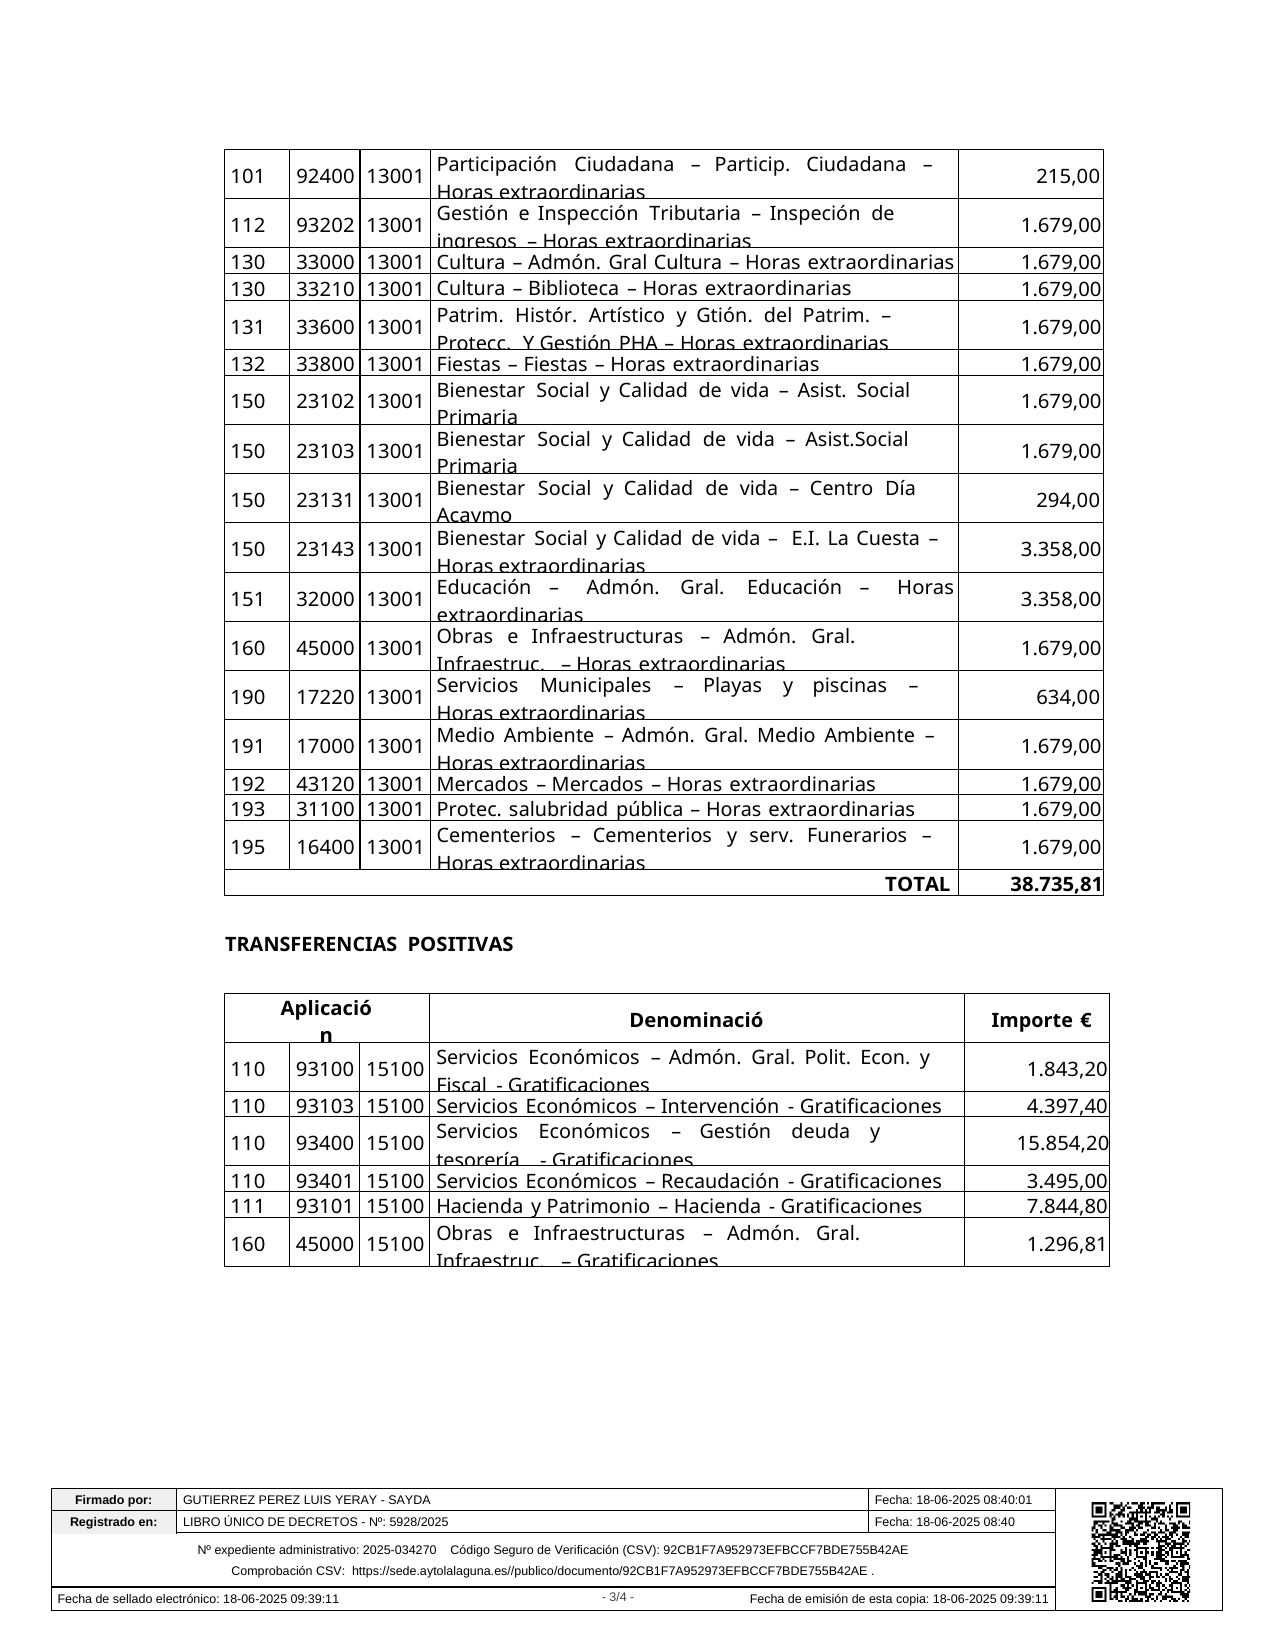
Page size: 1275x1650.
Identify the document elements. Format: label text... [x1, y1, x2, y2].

table_cell 15100 [360, 1192, 429, 1217]
table_cell 13001 [361, 622, 430, 670]
table_cell Servicios Económicos – Intervención - Gratificaciones [430, 1092, 964, 1116]
table_header Firmado por: [52, 1489, 176, 1510]
table_cell 192 [225, 770, 289, 794]
table_cell 15100 [360, 1117, 429, 1165]
table_cell 13001 [361, 274, 430, 299]
table_header Aplicación Presupuestaria [225, 994, 429, 1042]
table_cell TOTAL [225, 870, 958, 894]
table_cell 7.844,80 [965, 1192, 1109, 1217]
table_cell Gestión e Inspección Tributaria – Inspeción de ingresos – Horas extraordinarias [431, 199, 958, 247]
table_cell 15100 [360, 1218, 429, 1266]
table_cell 93400 [290, 1117, 359, 1165]
table_cell 23102 [290, 376, 359, 424]
table_cell Patrim. Histór. Artístico y Gtión. del Patrim. – Protecc. Y Gestión PHA – Horas extraordinarias [431, 301, 958, 349]
table_cell Bienestar Social y Calidad de vida – Asist.Social Primaria (Unidad Mujer) – Horas extraordinarias [431, 425, 958, 473]
table_cell 110 [225, 1043, 289, 1091]
table_header Denominación [430, 994, 964, 1042]
table_cell 93202 [290, 199, 359, 247]
table_cell 1.679,00 [959, 350, 1103, 374]
table_cell 33210 [290, 274, 359, 299]
table_cell Servicios Económicos – Gestión deuda y tesorería - Gratificaciones [430, 1117, 964, 1165]
table_cell 93101 [290, 1192, 359, 1217]
table_cell 160 [225, 1218, 289, 1266]
table_cell Protec. salubridad pública – Horas extraordinarias [431, 795, 958, 820]
table_cell 38.735,81 [959, 870, 1103, 894]
table_cell 193 [225, 795, 289, 820]
table_header Fecha: 18-06-2025 08:40:01 [869, 1489, 1055, 1510]
table_cell 1.679,00 [959, 720, 1103, 769]
table_cell 13001 [361, 795, 430, 820]
table_cell Cementerios – Cementerios y serv. Funerarios – Horas extraordinarias [431, 821, 958, 869]
table_cell Fecha: 18-06-2025 08:40 [869, 1511, 1055, 1532]
table_cell Mercados – Mercados – Horas extraordinarias [431, 770, 958, 794]
table_cell 17220 [290, 671, 359, 719]
table_cell 17000 [290, 720, 359, 769]
table_cell 93100 [290, 1043, 359, 1091]
table_cell 195 [225, 821, 289, 869]
table_cell 3.358,00 [959, 573, 1103, 621]
table_cell 13001 [361, 720, 430, 769]
table_cell 190 [225, 671, 289, 719]
table_cell Servicios Económicos – Recaudación - Gratificaciones [430, 1166, 964, 1191]
table_cell 132 [225, 350, 289, 374]
table_cell 13001 [361, 350, 430, 374]
table_cell 1.843,20 [965, 1043, 1109, 1091]
table_cell 1.679,00 [959, 622, 1103, 670]
table_cell 13001 [361, 199, 430, 247]
table_cell 1.679,00 [959, 376, 1103, 424]
table_cell Obras e Infraestructuras – Admón. Gral. Infraestruc. – Gratificaciones [430, 1218, 964, 1266]
table_cell 191 [225, 720, 289, 769]
table_cell 130 [225, 248, 289, 273]
table_header Importe € [965, 994, 1109, 1042]
table_cell Fecha de sellado electrónico: 18-06-2025 09:39:11 - 3/4 - Fecha de emisión de esta copia: 18-06-2025 09:39:11 [52, 1588, 1055, 1610]
table_cell 23103 [290, 425, 359, 473]
table_cell 45000 [290, 622, 359, 670]
table_cell 15100 [360, 1166, 429, 1191]
table_header 215,00 [959, 150, 1103, 198]
table_cell 33600 [290, 301, 359, 349]
table_cell Cultura – Biblioteca – Horas extraordinarias [431, 274, 958, 299]
table_cell 3.495,00 [965, 1166, 1109, 1191]
table_cell 110 [225, 1092, 289, 1116]
table_cell Registrado en: [52, 1511, 176, 1532]
table_cell 150 [225, 425, 289, 473]
table_cell 23143 [290, 523, 359, 572]
text TRANSFERENCIAS POSITIVAS [225, 931, 1235, 958]
table_cell Servicios Municipales – Playas y piscinas – Horas extraordinarias [431, 671, 958, 719]
table_cell 1.679,00 [959, 274, 1103, 299]
table_cell 13001 [361, 425, 430, 473]
table_cell 4.397,40 [965, 1092, 1109, 1116]
table_cell 33000 [290, 248, 359, 273]
table_cell 13001 [361, 821, 430, 869]
table_cell 3.358,00 [959, 523, 1103, 572]
table_cell Cultura – Admón. Gral Cultura – Horas extraordinarias [431, 248, 958, 273]
table_cell 93103 [290, 1092, 359, 1116]
table_cell 151 [225, 573, 289, 621]
table_cell 1.679,00 [959, 199, 1103, 247]
table_header GUTIERREZ PEREZ LUIS YERAY - SAYDA [177, 1489, 868, 1510]
table_cell 93401 [290, 1166, 359, 1191]
table_cell 1.679,00 [959, 425, 1103, 473]
table_cell 1.679,00 [959, 821, 1103, 869]
table_cell 33800 [290, 350, 359, 374]
table_cell Fiestas – Fiestas – Horas extraordinarias [431, 350, 958, 374]
table_cell 23131 [290, 474, 359, 522]
table_cell 43120 [290, 770, 359, 794]
table_cell 110 [225, 1166, 289, 1191]
table_cell 15.854,20 [965, 1117, 1109, 1165]
table_cell 15100 [360, 1092, 429, 1116]
table_cell Bienestar Social y Calidad de vida – Asist. Social Primaria (Menores y Familia) – Horas extraordinarias [431, 376, 958, 424]
table_cell 16400 [290, 821, 359, 869]
table_cell 1.679,00 [959, 770, 1103, 794]
table_cell Servicios Económicos – Admón. Gral. Polit. Econ. y Fiscal - Gratificaciones [430, 1043, 964, 1091]
table_cell Hacienda y Patrimonio – Hacienda - Gratificaciones [430, 1192, 964, 1217]
table_cell 111 [225, 1192, 289, 1217]
table_cell 110 [225, 1117, 289, 1165]
table_cell Educación – Admón. Gral. Educación – Horas extraordinarias [431, 573, 958, 621]
table_cell 1.679,00 [959, 795, 1103, 820]
table_cell 13001 [361, 376, 430, 424]
table_cell 112 [225, 199, 289, 247]
table_cell Bienestar Social y Calidad de vida – Centro Día Acaymo (PCPB) – Horas extraordinarias [431, 474, 958, 522]
table_cell 13001 [361, 248, 430, 273]
table_header 13001 [361, 150, 430, 198]
table_cell 13001 [361, 573, 430, 621]
table_cell 294,00 [959, 474, 1103, 522]
table_cell Bienestar Social y Calidad de vida – E.I. La Cuesta – Horas extraordinarias [431, 523, 958, 572]
table_cell 1.679,00 [959, 301, 1103, 349]
table_cell 1.679,00 [959, 248, 1103, 273]
table_cell Medio Ambiente – Admón. Gral. Medio Ambiente – Horas extraordinarias [431, 720, 958, 769]
table_cell LIBRO ÚNICO DE DECRETOS - Nº: 5928/2025 [177, 1511, 868, 1532]
table_cell 160 [225, 622, 289, 670]
table_cell 32000 [290, 573, 359, 621]
table_cell 31100 [290, 795, 359, 820]
table_header 92400 [290, 150, 359, 198]
table_cell 1.296,81 [965, 1218, 1109, 1266]
table_header Participación Ciudadana – Particip. Ciudadana – Horas extraordinarias [431, 150, 958, 198]
table_cell 13001 [361, 671, 430, 719]
table_cell 634,00 [959, 671, 1103, 719]
table_cell 13001 [361, 770, 430, 794]
table_header [1056, 1489, 1222, 1610]
table_cell 150 [225, 523, 289, 572]
table_cell Nº expediente administrativo: 2025-034270 Código Seguro de Verificación (CSV): 92CB1F7A952973EFBCCF7BDE755B42AE Comprobación CSV: https://sede.aytolalaguna.es//publico/documento/92CB1F7A952973EFBCCF7BDE755B42AE . [52, 1533, 1055, 1586]
table_cell 13001 [361, 474, 430, 522]
table_cell 13001 [361, 301, 430, 349]
table_cell 131 [225, 301, 289, 349]
table_cell 13001 [361, 523, 430, 572]
table_cell 15100 [360, 1043, 429, 1091]
table_cell 150 [225, 474, 289, 522]
table_cell Obras e Infraestructuras – Admón. Gral. Infraestruc. – Horas extraordinarias [431, 622, 958, 670]
table_cell 150 [225, 376, 289, 424]
table_header 101 [225, 150, 289, 198]
table_cell 45000 [290, 1218, 359, 1266]
table_cell 130 [225, 274, 289, 299]
